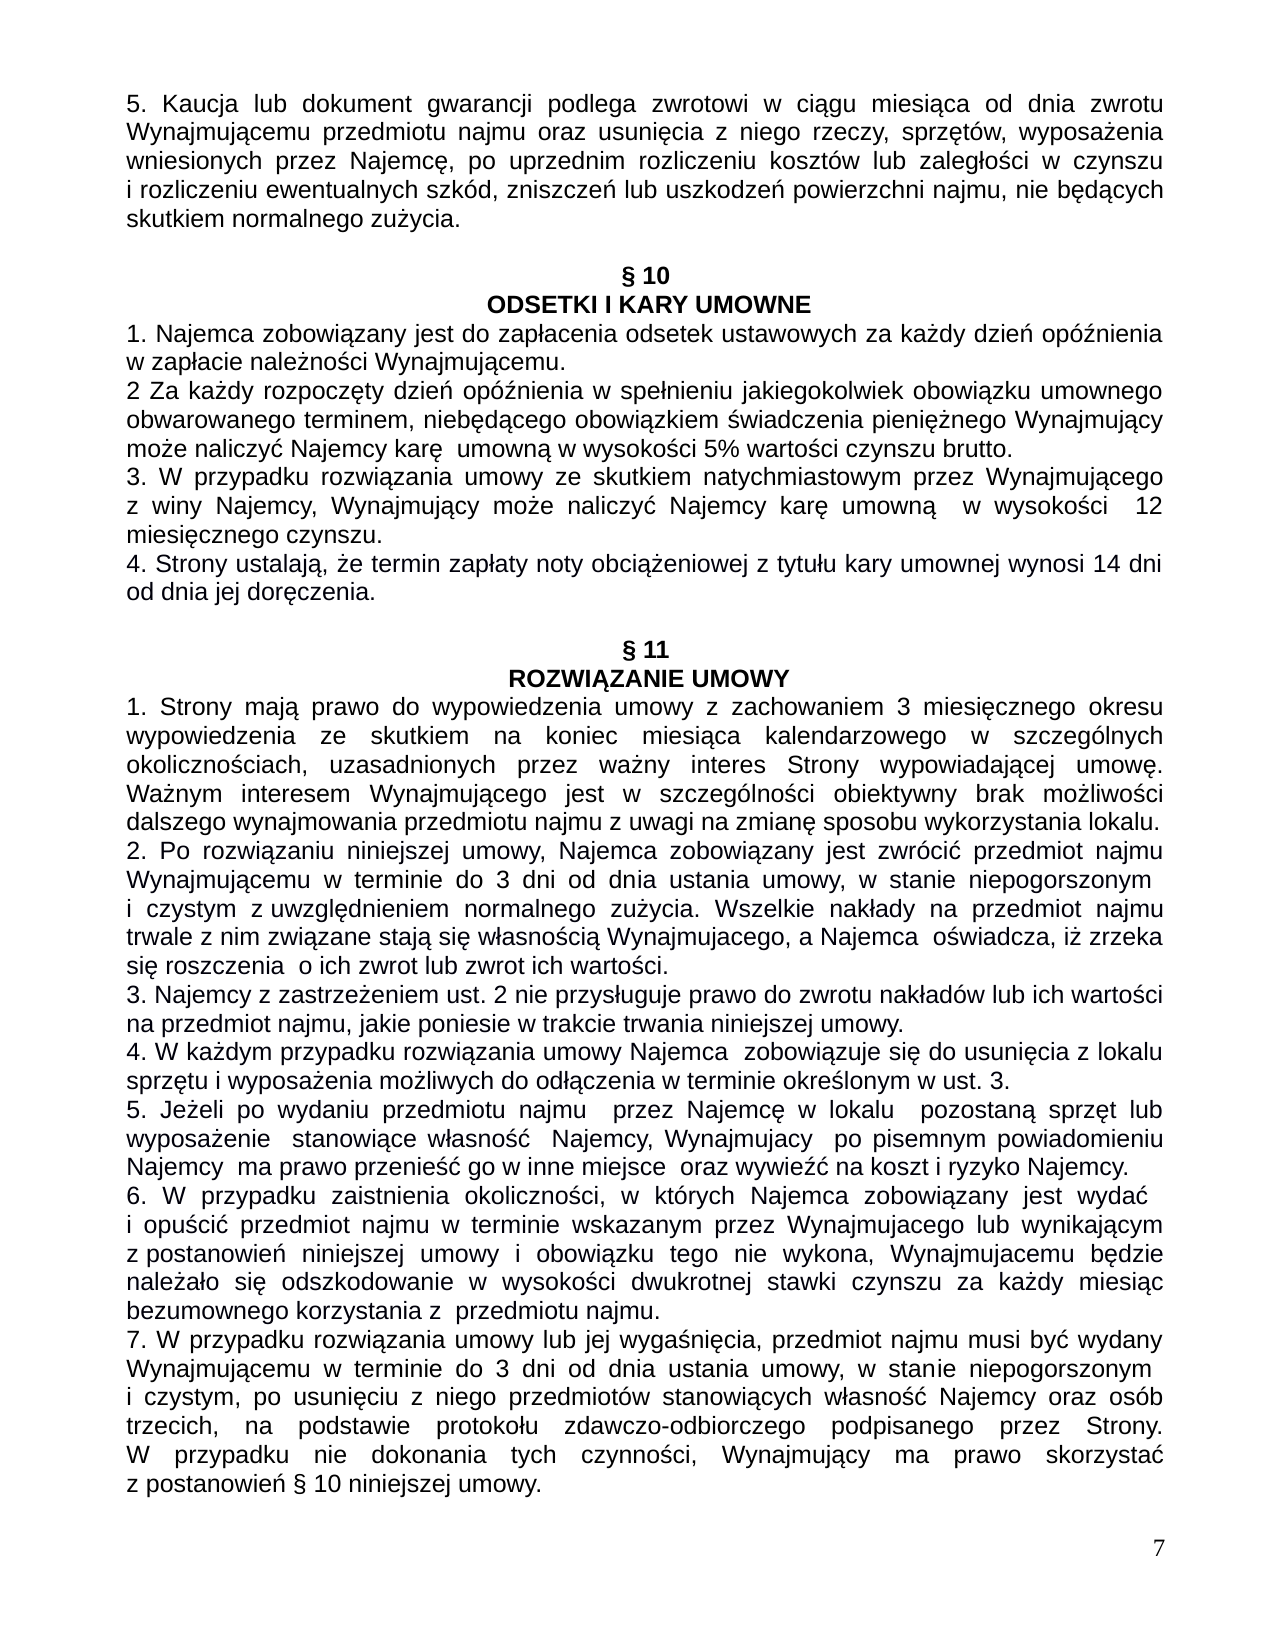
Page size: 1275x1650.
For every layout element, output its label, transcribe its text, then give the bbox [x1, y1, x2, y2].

text 1. Najemca zobowiązany jest do zapłacenia odsetek ustawowych za każdy dzień opóźnienia w zapłacie należności Wynajmującemu. [126, 318, 1165, 376]
text 1. Strony mają prawo do wypowiedzenia umowy z zachowaniem 3 miesięcznego okresu wypowiedzenia ze skutkiem na koniec miesiąca kalendarzowego w szczególnych okolicznościach, uzasadnionych przez ważny interes Strony wypowiadającej umowę. Ważnym interesem Wynajmującego jest w szczególności obiektywny brak możliwości dalszego wynajmowania przedmiotu najmu z uwagi na zmianę sposobu wykorzystania lokalu. [126, 692, 1165, 836]
text § 10 [126, 261, 1165, 290]
text 4. W każdym przypadku rozwiązania umowy Najemca zobowiązuje się do usunięcia z lokalu sprzętu i wyposażenia możliwych do odłączenia w terminie określonym w ust. 3. [126, 1037, 1165, 1095]
text 3. Najemcy z zastrzeżeniem ust. 2 nie przysługuje prawo do zwrotu nakładów lub ich wartości na przedmiot najmu, jakie poniesie w trakcie trwania niniejszej umowy. [126, 980, 1165, 1037]
text 6. W przypadku zaistnienia okoliczności, w których Najemca zobowiązany jest wydać i opuścić przedmiot najmu w terminie wskazanym przez Wynajmujacego lub wynikającym z postanowień niniejszej umowy i obowiązku tego nie wykona, Wynajmujacemu będzie należało się odszkodowanie w wysokości dwukrotnej stawki czynszu za każdy miesiąc bezumownego korzystania z przedmiotu najmu. [126, 1181, 1165, 1325]
text 5. Jeżeli po wydaniu przedmiotu najmu przez Najemcę w lokalu pozostaną sprzęt lub wyposażenie stanowiące własność Najemcy, Wynajmujacy po pisemnym powiadomieniu Najemcy ma prawo przenieść go w inne miejsce oraz wywieźć na koszt i ryzyko Najemcy. [126, 1095, 1165, 1181]
text 2 Za każdy rozpoczęty dzień opóźnienia w spełnieniu jakiegokolwiek obowiązku umownego obwarowanego terminem, niebędącego obowiązkiem świadczenia pieniężnego Wynajmujący może naliczyć Najemcy karę umowną w wysokości 5% wartości czynszu brutto. [126, 376, 1165, 462]
text 3. W przypadku rozwiązania umowy ze skutkiem natychmiastowym przez Wynajmującego z winy Najemcy, Wynajmujący może naliczyć Najemcy karę umowną w wysokości 12 miesięcznego czynszu. [126, 462, 1165, 548]
text ODSETKI I KARY UMOWNE [126, 290, 1165, 318]
text § 11 [126, 635, 1165, 663]
text 4. Strony ustalają, że termin zapłaty noty obciążeniowej z tytułu kary umownej wynosi 14 dni od dnia jej doręczenia. [126, 548, 1165, 606]
text 2. Po rozwiązaniu niniejszej umowy, Najemca zobowiązany jest zwrócić przedmiot najmu Wynajmującemu w terminie do 3 dni od dnia ustania umowy, w stanie niepogorszonym i czystym z uwzględnieniem normalnego zużycia. Wszelkie nakłady na przedmiot najmu trwale z nim związane stają się własnością Wynajmujacego, a Najemca oświadcza, iż zrzeka się roszczenia o ich zwrot lub zwrot ich wartości. [126, 836, 1165, 980]
text ROZWIĄZANIE UMOWY [126, 663, 1165, 692]
text 7. W przypadku rozwiązania umowy lub jej wygaśnięcia, przedmiot najmu musi być wydany Wynajmującemu w terminie do 3 dni od dnia ustania umowy, w stanie niepogorszonym i czystym, po usunięciu z niego przedmiotów stanowiących własność Najemcy oraz osób trzecich, na podstawie protokołu zdawczo-odbiorczego podpisanego przez Strony. W przypadku nie dokonania tych czynności, Wynajmujący ma prawo skorzystać z postanowień § 10 niniejszej umowy. [126, 1325, 1165, 1497]
list 5. Kaucja lub dokument gwarancji podlega zwrotowi w ciągu miesiąca od dnia zwrotu Wynajmującemu przedmiotu najmu oraz usunięcia z niego rzeczy, sprzętów, wyposażenia wniesionych przez Najemcę, po uprzednim rozliczeniu kosztów lub zaległości w czynszu i rozliczeniu ewentualnych szkód, zniszczeń lub uszkodzeń powierzchni najmu, nie będących skutkiem normalnego zużycia. [126, 88, 1165, 232]
